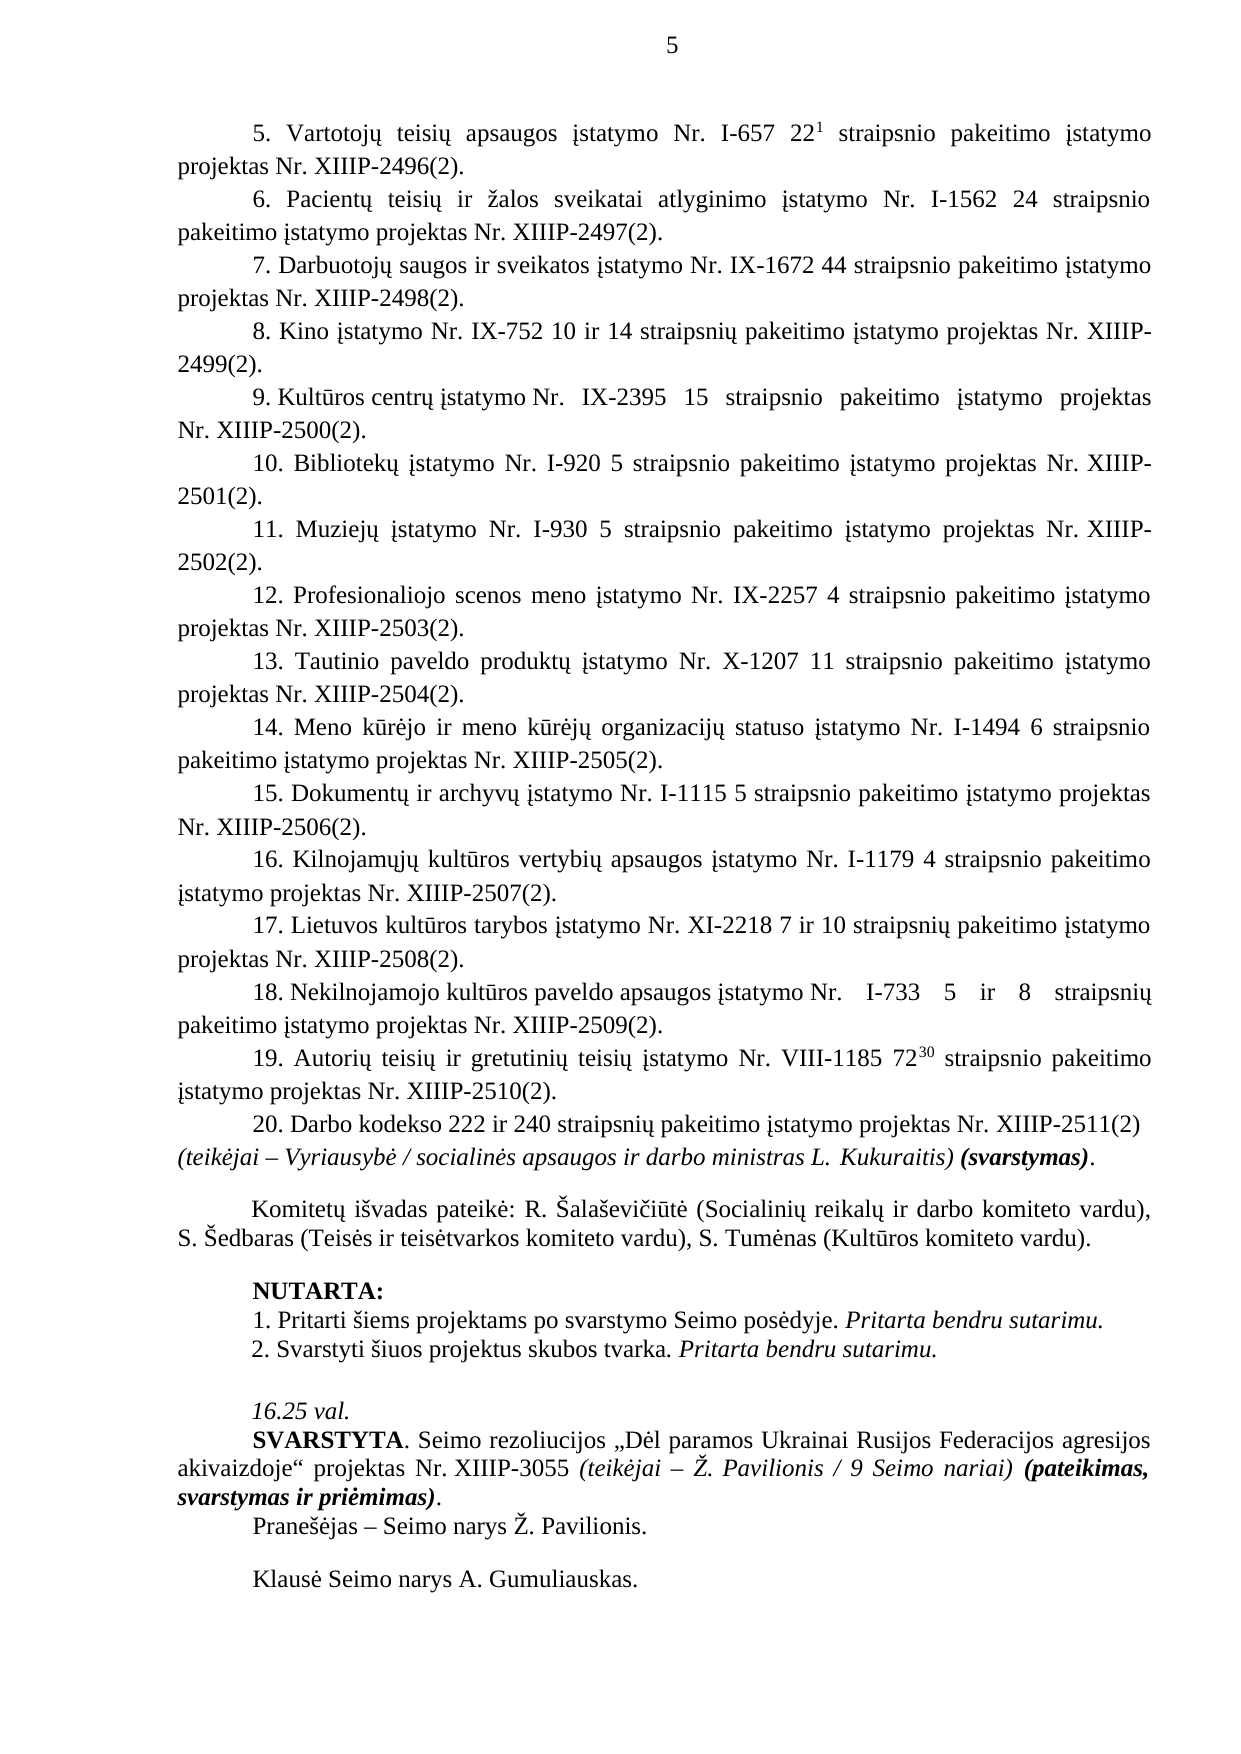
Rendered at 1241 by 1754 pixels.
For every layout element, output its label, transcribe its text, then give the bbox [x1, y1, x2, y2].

text 7. Darbuotojų saugos ir sveikatos įstatymo Nr. IX-1672 44 straipsnio pakeitimo įstatymo projektas Nr. XIIIP-2498(2). [177, 250, 1152, 312]
text 12. Profesionaliojo scenos meno įstatymo Nr. IX-2257 4 straipsnio pakeitimo įstatymo projektas Nr. XIIIP-2503(2). [177, 580, 1152, 642]
text 1. Pritarti šiems projektams po svarstymo Seimo posėdyje. Pritarta bendru sutarimu. [177, 1305, 1152, 1334]
text 9. Kultūros centrų įstatymo Nr. IX-2395 15 straipsnio pakeitimo įstatymo projektas Nr. XIIIP-2500(2). [177, 382, 1152, 444]
text 19. Autorių teisių ir gretutinių teisių įstatymo Nr. VIII-1185 7230 straipsnio pakeitimo įstatymo projektas Nr. XIIIP-2510(2). [177, 1043, 1152, 1104]
text Komitetų išvadas pateikė: R. Šalaševičiūtė (Socialinių reikalų ir darbo komiteto vardu), S. Šedbaras (Teisės ir teisėtvarkos komiteto vardu), S. Tumėnas (Kultūros komiteto vardu). [177, 1194, 1152, 1252]
text 16. Kilnojamųjų kultūros vertybių apsaugos įstatymo Nr. I-1179 4 straipsnio pakeitimo įstatymo projektas Nr. XIIIP-2507(2). [177, 844, 1152, 906]
text SVARSTYTA. Seimo rezoliucijos „Dėl paramos Ukrainai Rusijos Federacijos agresijos akivaizdoje“ projektas Nr. XIIIP-3055 (teikėjai – Ž. Pavilionis / 9 Seimo nariai) (pateikimas, svarstymas ir priėmimas). [177, 1425, 1152, 1511]
text 20. Darbo kodekso 222 ir 240 straipsnių pakeitimo įstatymo projektas Nr. XIIIP-2511(2) [177, 1109, 1152, 1137]
text 16.25 val. [177, 1396, 1152, 1425]
text 2. Svarstyti šiuos projektus skubos tvarka. Pritarta bendru sutarimu. [177, 1334, 1152, 1362]
text NUTARTA: [177, 1276, 1152, 1305]
text 10. Bibliotekų įstatymo Nr. I-920 5 straipsnio pakeitimo įstatymo projektas Nr. XIIIP-2501(2). [177, 448, 1152, 510]
text 8. Kino įstatymo Nr. IX-752 10 ir 14 straipsnių pakeitimo įstatymo projektas Nr. XIIIP-2499(2). [177, 316, 1152, 378]
text 18. Nekilnojamojo kultūros paveldo apsaugos įstatymo Nr. I-733 5 ir 8 straipsnių pakeitimo įstatymo projektas Nr. XIIIP-2509(2). [177, 977, 1152, 1038]
text (teikėjai – Vyriausybė / socialinės apsaugos ir darbo ministras L. Kukuraitis) (svarstymas). [177, 1142, 1152, 1171]
text 13. Tautinio paveldo produktų įstatymo Nr. X-1207 11 straipsnio pakeitimo įstatymo projektas Nr. XIIIP-2504(2). [177, 646, 1152, 708]
text 6. Pacientų teisių ir žalos sveikatai atlyginimo įstatymo Nr. I-1562 24 straipsnio pakeitimo įstatymo projektas Nr. XIIIP-2497(2). [177, 184, 1152, 246]
text Pranešėjas – Seimo narys Ž. Pavilionis. [177, 1511, 1152, 1540]
text 15. Dokumentų ir archyvų įstatymo Nr. I-1115 5 straipsnio pakeitimo įstatymo projektas Nr. XIIIP-2506(2). [177, 778, 1152, 840]
text 11. Muziejų įstatymo Nr. I-930 5 straipsnio pakeitimo įstatymo projektas Nr. XIIIP-2502(2). [177, 514, 1152, 576]
text Klausė Seimo narys A. Gumuliauskas. [177, 1564, 1152, 1592]
text 5. Vartotojų teisių apsaugos įstatymo Nr. I-657 221 straipsnio pakeitimo įstatymo projektas Nr. XIIIP-2496(2). [177, 118, 1152, 180]
text 17. Lietuvos kultūros tarybos įstatymo Nr. XI-2218 7 ir 10 straipsnių pakeitimo įstatymo projektas Nr. XIIIP-2508(2). [177, 911, 1152, 972]
text 14. Meno kūrėjo ir meno kūrėjų organizacijų statuso įstatymo Nr. I-1494 6 straipsnio pakeitimo įstatymo projektas Nr. XIIIP-2505(2). [177, 712, 1152, 774]
